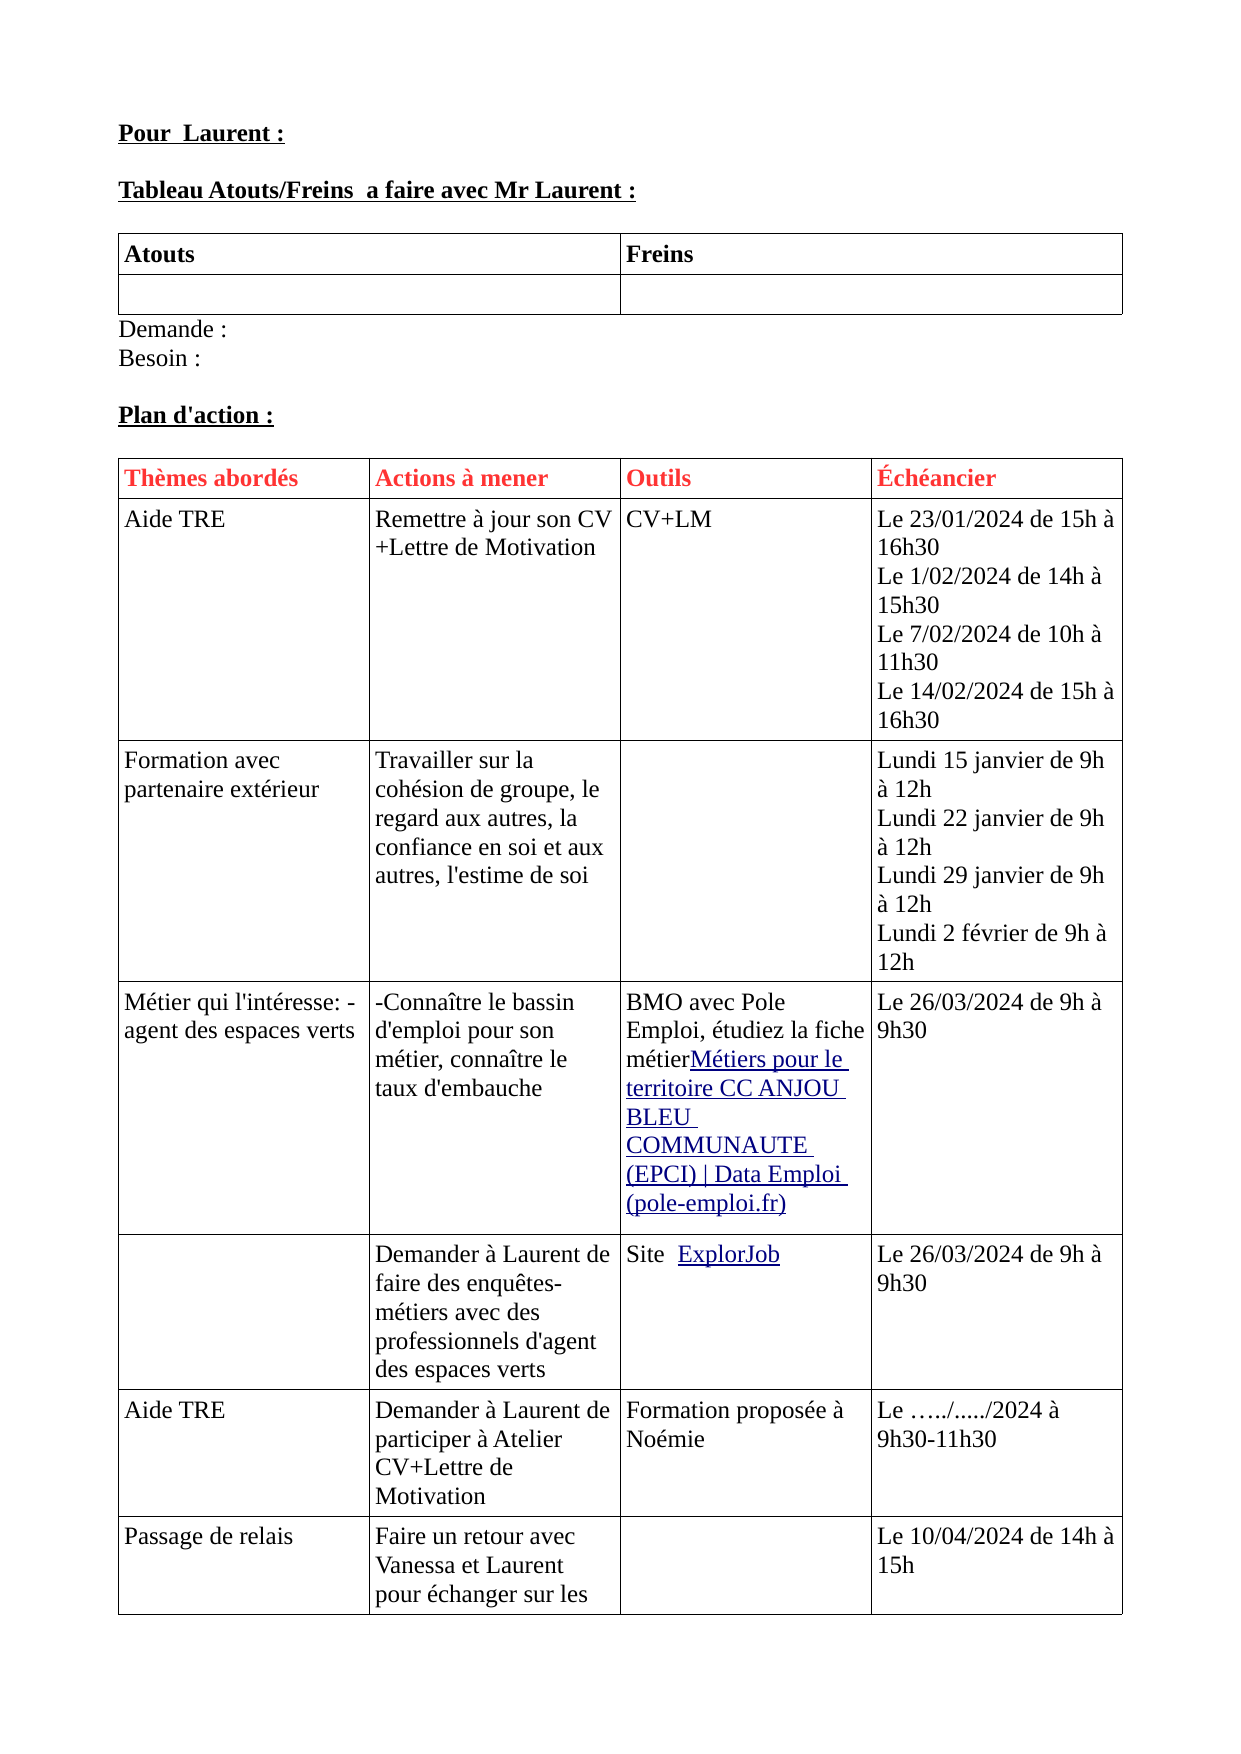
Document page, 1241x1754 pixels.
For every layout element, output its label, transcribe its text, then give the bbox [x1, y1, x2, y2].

table_cell Le 26/03/2024 de 9h à 9h30 [872, 1235, 1122, 1389]
text Demande : [118, 315, 1122, 343]
text Besoin : [118, 343, 1122, 371]
table_cell [119, 1235, 369, 1389]
table_cell Site ExplorJob [621, 1235, 871, 1389]
table_cell Aide TRE [119, 1390, 369, 1516]
table_header Atouts [119, 234, 620, 273]
table_cell Travailler sur la cohésion de groupe, le regard aux autres, la confiance en soi et aux autres, l'estime de soi [370, 741, 620, 981]
table_cell BMO avec Pole Emploi, étudiez la fiche métierMétiers pour le territoire CC ANJOU BLEU COMMUNAUTE (EPCI) | Data Emploi (pole-emploi.fr) [621, 982, 871, 1234]
table_cell [621, 1517, 871, 1613]
table_cell Le …../...../2024 à 9h30-11h30 [872, 1390, 1122, 1516]
table_cell [621, 741, 871, 981]
table_cell Le 23/01/2024 de 15h à 16h30 Le 1/02/2024 de 14h à 15h30 Le 7/02/2024 de 10h à 11h30 Le 14/02/2024 de 15h à 16h30 [872, 499, 1122, 739]
table_header Outils [621, 459, 871, 498]
table_cell Passage de relais [119, 1517, 369, 1613]
table_header Freins [621, 234, 1122, 273]
table_header Actions à mener [370, 459, 620, 498]
text Pour Laurent : [118, 118, 1122, 147]
table_cell Le 26/03/2024 de 9h à 9h30 [872, 982, 1122, 1234]
table_cell Remettre à jour son CV +Lettre de Motivation [370, 499, 620, 739]
table_cell Métier qui l'intéresse: -agent des espaces verts [119, 982, 369, 1234]
table_cell Lundi 15 janvier de 9h à 12h Lundi 22 janvier de 9h à 12h Lundi 29 janvier de 9h à 12h Lundi 2 février de 9h à 12h [872, 741, 1122, 981]
table_cell CV+LM [621, 499, 871, 739]
text Tableau Atouts/Freins a faire avec Mr Laurent : [118, 176, 1122, 204]
table_cell Faire un retour avec Vanessa et Laurent pour échanger sur les [370, 1517, 620, 1613]
table_cell Le 10/04/2024 de 14h à 15h [872, 1517, 1122, 1613]
table_cell [621, 275, 1122, 314]
table_cell Formation proposée à Noémie [621, 1390, 871, 1516]
table_cell [119, 275, 620, 314]
table_cell Demander à Laurent de participer à Atelier CV+Lettre de Motivation [370, 1390, 620, 1516]
table_cell Formation avec partenaire extérieur [119, 741, 369, 981]
table_cell Aide TRE [119, 499, 369, 739]
text Plan d'action : [118, 400, 1122, 429]
table_header Échéancier [872, 459, 1122, 498]
table_cell -Connaître le bassin d'emploi pour son métier, connaître le taux d'embauche [370, 982, 620, 1234]
table_cell Demander à Laurent de faire des enquêtes-métiers avec des professionnels d'agent des espaces verts [370, 1235, 620, 1389]
table_header Thèmes abordés [119, 459, 369, 498]
